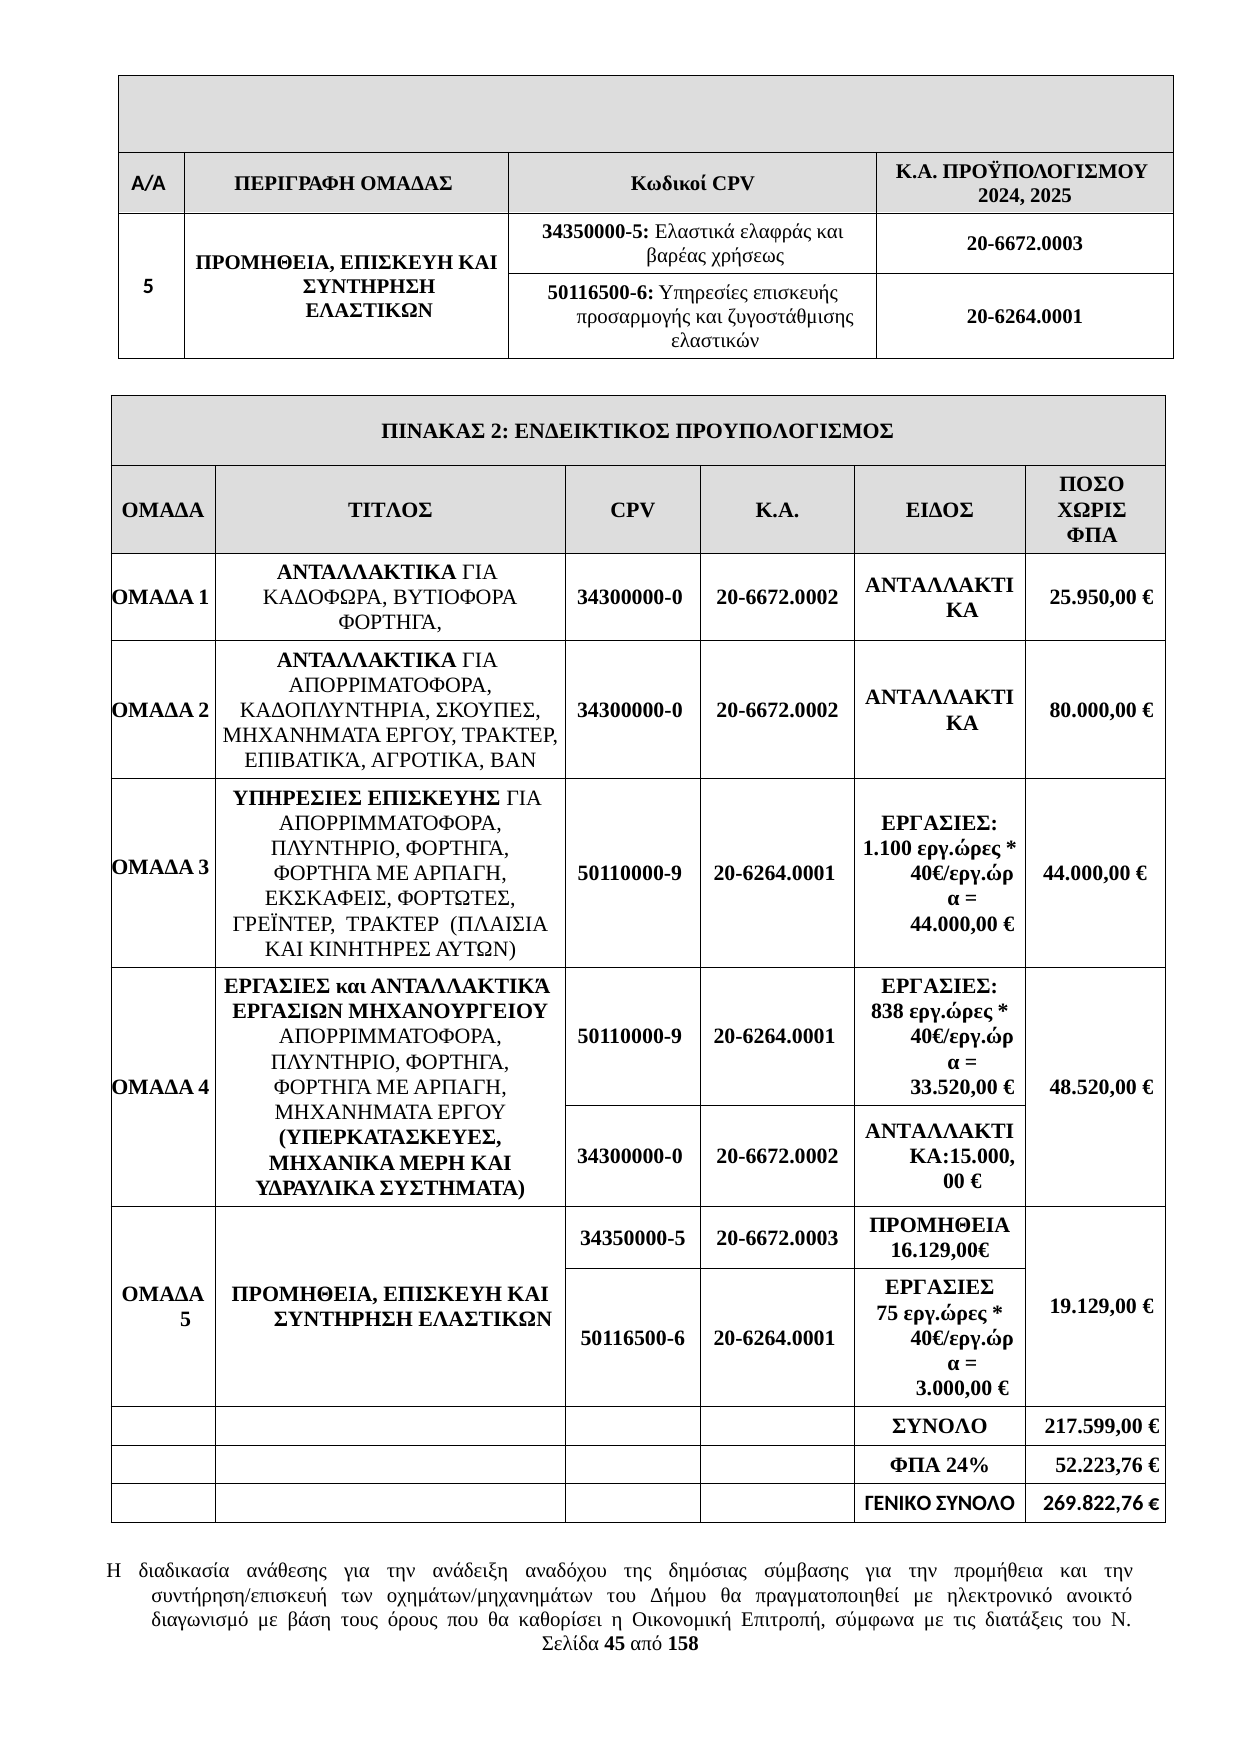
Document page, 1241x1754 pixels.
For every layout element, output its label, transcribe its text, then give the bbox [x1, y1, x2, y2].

table_cell ΤΙΤΛΟΣ [216, 466, 565, 553]
table_cell [701, 1446, 854, 1483]
table_cell [701, 1484, 854, 1522]
table_cell 52.223,76 € [1026, 1446, 1165, 1483]
table_cell [119, 76, 1173, 152]
table_cell ΑΝΤΑΛΛΑΚΤΙΚΑ ΓΙΑ ΑΠΟΡΡΙΜΑΤΟΦΟΡΑ, ΚΑΔΟΠΛΥΝΤΗΡΙΑ, ΣΚΟΥΠΕΣ, ΜΗΧΑΝΗΜΑΤΑ ΕΡΓΟΥ, ΤΡΑΚΤΕΡ, ΕΠΙΒΑΤΙΚΆ, ΑΓΡΟΤΙΚΑ, ΒΑΝ [216, 641, 565, 778]
table_cell 20-6672.0002 [701, 641, 854, 778]
table_cell 44.000,00 € [1026, 779, 1165, 967]
table_cell ΕΡΓΑΣΙΕΣ και ΑΝΤΑΛΛΑΚΤΙΚΆ ΕΡΓΑΣΙΩΝ ΜΗΧΑΝΟΥΡΓΕΙΟΥ ΑΠΟΡΡΙΜΜΑΤΟΦΟΡΑ, ΠΛΥΝΤΗΡΙΟ, ΦΟΡΤΗΓΑ, ΦΟΡΤΗΓΑ ΜΕ ΑΡΠΑΓΗ, ΜΗΧΑΝΗΜΑΤΑ ΕΡΓΟΥ (ΥΠΕΡΚΑΤΑΣΚΕΥΕΣ, ΜΗΧΑΝΙΚΑ ΜΕΡΗ ΚΑΙ ΥΔΡΑΥΛΙΚΑ ΣΥΣΤΗΜΑΤΑ) [216, 968, 565, 1206]
table_cell [112, 1407, 215, 1445]
table_cell 48.520,00 € [1026, 968, 1165, 1206]
table_cell 34350000-5 [566, 1207, 700, 1268]
table_cell ΠΕΡΙΓΡΑΦΗ ΟΜΑΔΑΣ [185, 153, 508, 212]
table_cell 25.950,00 € [1026, 554, 1165, 640]
table_cell 20-6264.0001 [701, 968, 854, 1105]
table_cell [566, 1484, 700, 1522]
table_cell 34300000-0 [566, 641, 700, 778]
table_cell 217.599,00 € [1026, 1407, 1165, 1445]
table_cell ΑΝΤΑΛΛΑΚΤΙΚΑ [855, 641, 1025, 778]
table_cell ΥΠΗΡΕΣΙΕΣ ΕΠΙΣΚΕΥΗΣ ΓΙΑ ΑΠΟΡΡΙΜΜΑΤΟΦΟΡΑ, ΠΛΥΝΤΗΡΙΟ, ΦΟΡΤΗΓΑ, ΦΟΡΤΗΓΑ ΜΕ ΑΡΠΑΓΗ, ΕΚΣΚΑΦΕΙΣ, ΦΟΡΤΩΤΕΣ, ΓΡΕΪΝΤΕΡ, ΤΡΑΚΤΕΡ (ΠΛΑΙΣΙΑ ΚΑΙ ΚΙΝΗΤΗΡΕΣ ΑΥΤΩΝ) [216, 779, 565, 967]
table_cell 50116500-6: Υπηρεσίες επισκευής προσαρμογής και ζυγοστάθμισης ελαστικών [509, 274, 876, 358]
table_cell ΠΡΟΜΗΘΕΙΑ 16.129,00€ [855, 1207, 1025, 1268]
table_cell 50110000-9 [566, 779, 700, 967]
table_cell 20-6264.0001 [701, 1269, 854, 1406]
table_cell 50110000-9 [566, 968, 700, 1105]
table_cell ΟΜΑΔΑ [112, 466, 215, 553]
table_cell [566, 1407, 700, 1445]
list Η διαδικασία ανάθεσης για την ανάδειξη αναδόχου της δημόσιας σύμβασης για την προμήθεια και την συντήρηση/επισκευή των οχημάτων/μηχανημάτων του Δήμου θα πραγματοποιηθεί με ηλεκτρονικό ανοικτό διαγωνισμό με βάση τους όρους που θα καθορίσει η Οικονομική Επιτροπή, σύμφωνα με τις διατάξεις του Ν. [106, 1558, 1134, 1631]
table_cell ΓΕΝΙΚΟ ΣΥΝΟΛΟ [855, 1484, 1025, 1522]
table_cell [112, 1484, 215, 1522]
table_cell ΑΝΤΑΛΛΑΚΤΙΚΑ:15.000,00 € [855, 1106, 1025, 1206]
table_cell ΑΝΤΑΛΛΑΚΤΙΚΑ [855, 554, 1025, 640]
table_cell ΟΜΑΔΑ 2 [112, 641, 215, 778]
table_cell [112, 1446, 215, 1483]
table_cell CPV [566, 466, 700, 553]
table_cell [216, 1446, 565, 1483]
table_cell ΕΡΓΑΣΙΕΣ 75 εργ.ώρες * 40€/εργ.ώρα = 3.000,00 € [855, 1269, 1025, 1406]
table_cell 20-6672.0002 [701, 554, 854, 640]
table_cell [216, 1407, 565, 1445]
table_cell 20-6672.0003 [701, 1207, 854, 1268]
table_cell Κ.Α. [701, 466, 854, 553]
table_cell ΠΟΣΟ ΧΩΡΙΣ ΦΠΑ [1026, 466, 1165, 553]
table_cell ΑΝΤΑΛΛΑΚΤΙΚΑ ΓΙΑ ΚΑΔΟΦΩΡΑ, ΒΥΤΙΟΦΟΡΑ ΦΟΡΤΗΓΑ, [216, 554, 565, 640]
table_cell [701, 1407, 854, 1445]
table_cell Α/Α [119, 153, 184, 212]
table_cell ΟΜΑΔΑ 3 [112, 779, 215, 967]
table_header ΠΙΝΑΚΑΣ 2: ΕΝΔΕΙΚΤΙΚΟΣ ΠΡΟΥΠΟΛΟΓΙΣΜΟΣ [112, 396, 1165, 465]
table_cell 34300000-0 [566, 1106, 700, 1206]
table_cell ΦΠΑ 24% [855, 1446, 1025, 1483]
table_cell 34350000-5: Ελαστικά ελαφράς και βαρέας χρήσεως [509, 214, 876, 273]
table_cell [566, 1446, 700, 1483]
table_cell ΟΜΑΔΑ 1 [112, 554, 215, 640]
table_cell 20-6672.0002 [701, 1106, 854, 1206]
table_cell ΠΡΟΜΗΘΕΙΑ, ΕΠΙΣΚΕΥΗ ΚΑΙ ΣΥΝΤΗΡΗΣΗ ΕΛΑΣΤΙΚΩΝ [185, 214, 508, 358]
table_cell 20-6264.0001 [701, 779, 854, 967]
table_cell ΠΡΟΜΗΘΕΙΑ, ΕΠΙΣΚΕΥΗ ΚΑΙ ΣΥΝΤΗΡΗΣΗ ΕΛΑΣΤΙΚΩΝ [216, 1207, 565, 1406]
table_cell ΣΥΝΟΛΟ [855, 1407, 1025, 1445]
table_cell 19.129,00 € [1026, 1207, 1165, 1406]
table_cell 50116500-6 [566, 1269, 700, 1406]
table_cell ΟΜΑΔΑ 5 [112, 1207, 215, 1406]
table_cell ΕΡΓΑΣΙΕΣ: 838 εργ.ώρες * 40€/εργ.ώρα = 33.520,00 € [855, 968, 1025, 1105]
table_cell 269.822,76 € [1026, 1484, 1165, 1522]
table_cell ΟΜΑΔΑ 4 [112, 968, 215, 1206]
table_cell [216, 1484, 565, 1522]
table_cell 20-6672.0003 [877, 214, 1173, 273]
table_cell 5 [119, 214, 184, 358]
table_cell ΕΡΓΑΣΙΕΣ: 1.100 εργ.ώρες * 40€/εργ.ώρα = 44.000,00 € [855, 779, 1025, 967]
table_cell 20-6264.0001 [877, 274, 1173, 358]
table_cell Κωδικοί CPV [509, 153, 876, 212]
table_cell Κ.Α. ΠΡΟΫΠΟΛΟΓΙΣΜΟΥ 2024, 2025 [877, 153, 1173, 212]
table_cell ΕΙΔΟΣ [855, 466, 1025, 553]
table_cell 80.000,00 € [1026, 641, 1165, 778]
table_cell 34300000-0 [566, 554, 700, 640]
